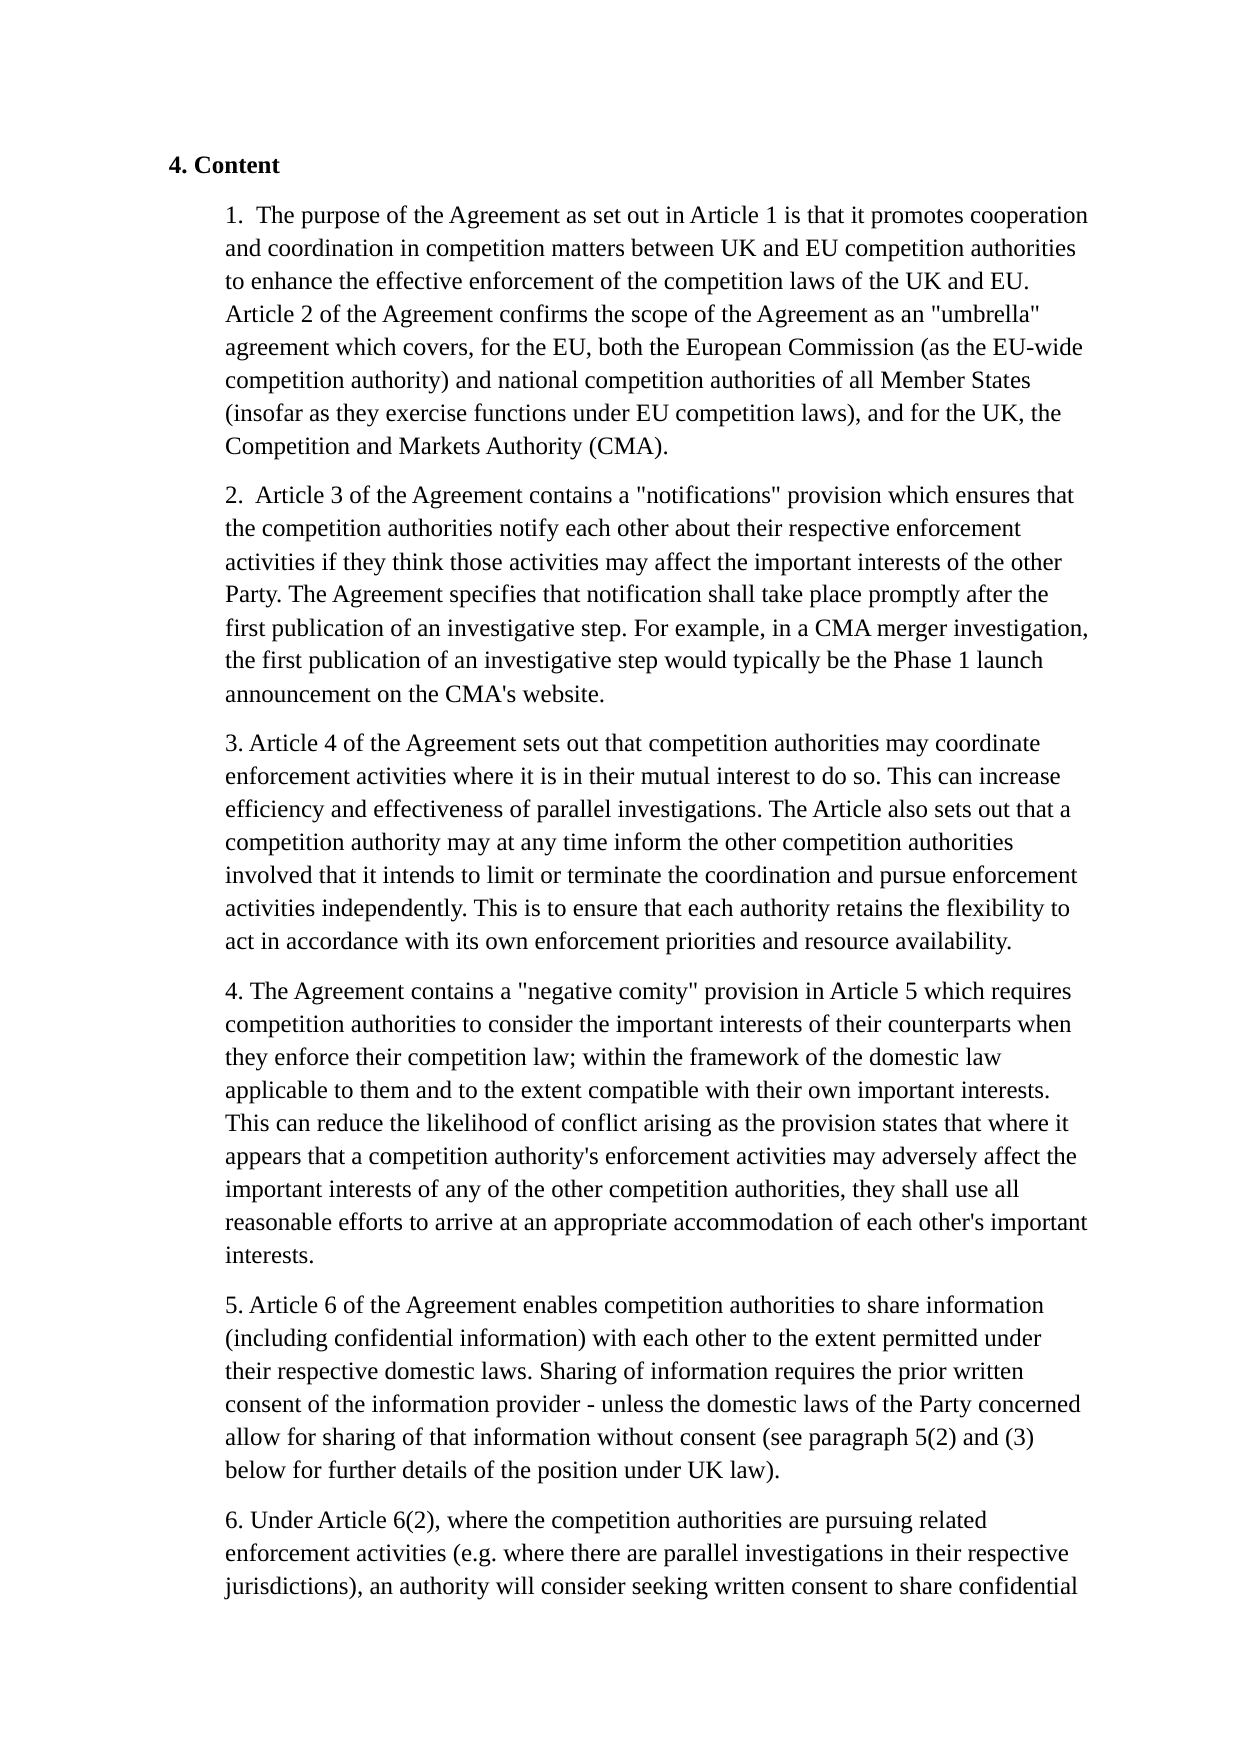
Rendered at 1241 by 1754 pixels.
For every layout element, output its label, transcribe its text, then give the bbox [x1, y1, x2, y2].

text 6. Under Article 6(2), where the competition authorities are pursuing related enforcement activities (e.g. where there are parallel investigations in their respective jurisdictions), an authority will consider seeking written consent to share confidential [225, 1505, 1090, 1599]
text 1. The purpose of the Agreement as set out in Article 1 is that it promotes cooperation and coordination in competition matters between UK and EU competition authorities to enhance the effective enforcement of the competition laws of the UK and EU. Article 2 of the Agreement confirms the scope of the Agreement as an "umbrella" agreement which covers, for the EU, both the European Commission (as the EU-wide competition authority) and national competition authorities of all Member States (insofar as they exercise functions under EU competition laws), and for the UK, the Competition and Markets Authority (CMA). [225, 200, 1090, 459]
text 5. Article 6 of the Agreement enables competition authorities to share information (including confidential information) with each other to the extent permitted under their respective domestic laws. Sharing of information requires the prior written consent of the information provider - unless the domestic laws of the Party concerned allow for sharing of that information without consent (see paragraph 5(2) and (3) below for further details of the position under UK law). [225, 1290, 1090, 1484]
text 4. Content [150, 150, 1090, 179]
text 3. Article 4 of the Agreement sets out that competition authorities may coordinate enforcement activities where it is in their mutual interest to do so. This can increase efficiency and effectiveness of parallel investigations. The Article also sets out that a competition authority may at any time inform the other competition authorities involved that it intends to limit or terminate the coordination and pursue enforcement activities independently. This is to ensure that each authority retains the flexibility to act in accordance with its own enforcement priorities and resource availability. [225, 728, 1090, 955]
text 2. Article 3 of the Agreement contains a "notifications" provision which ensures that the competition authorities notify each other about their respective enforcement activities if they think those activities may affect the important interests of the other Party. The Agreement specifies that notification shall take place promptly after the first publication of an investigative step. For example, in a CMA merger investigation, the first publication of an investigative step would typically be the Phase 1 launch announcement on the CMA's website. [225, 481, 1090, 707]
text 4. The Agreement contains a "negative comity" provision in Article 5 which requires competition authorities to consider the important interests of their counterparts when they enforce their competition law; within the framework of the domestic law applicable to them and to the extent compatible with their own important interests. This can reduce the likelihood of conflict arising as the provision states that where it appears that a competition authority's enforcement activities may adversely affect the important interests of any of the other competition authorities, they shall use all reasonable efforts to arrive at an appropriate accommodation of each other's important interests. [225, 976, 1090, 1269]
